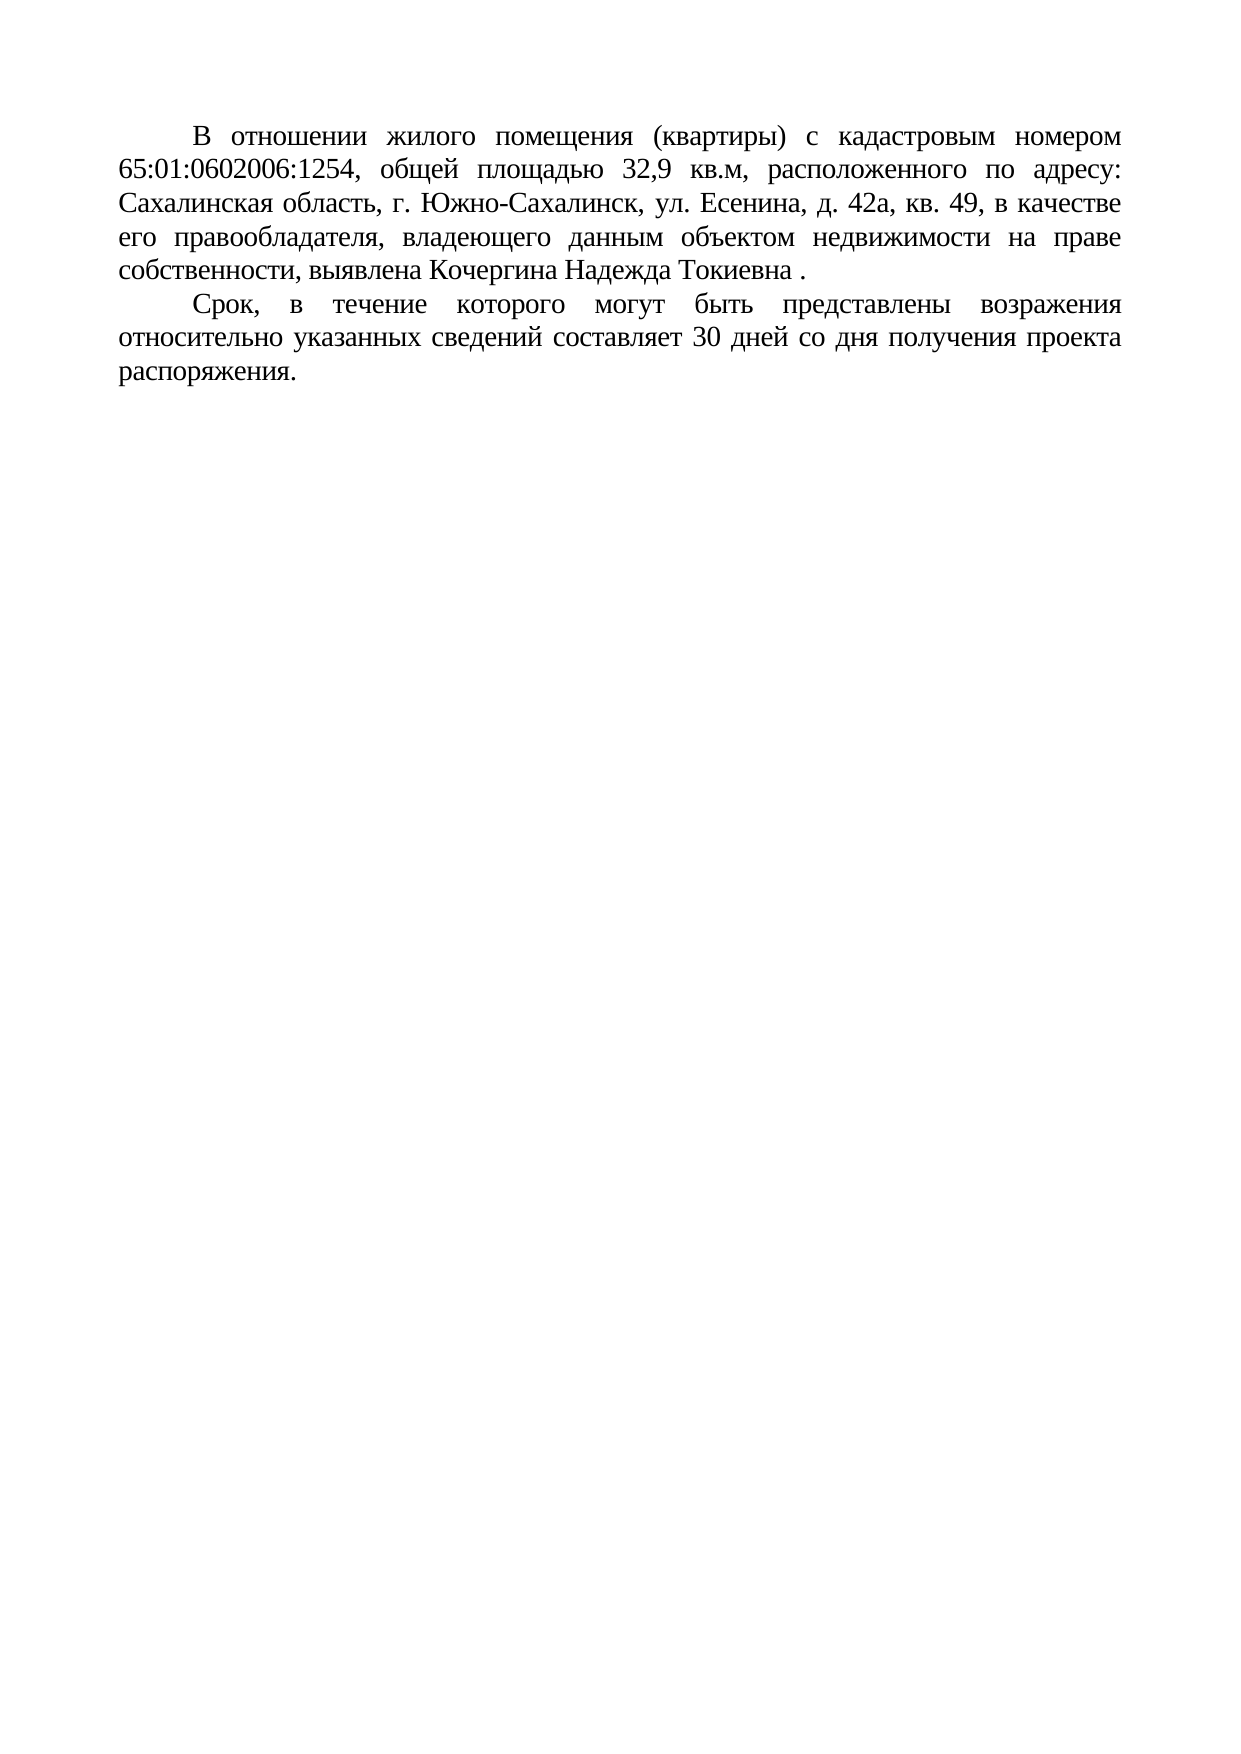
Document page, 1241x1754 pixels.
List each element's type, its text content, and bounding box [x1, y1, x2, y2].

text В отношении жилого помещения (квартиры) с кадастровым номером 65:01:0602006:1254, общей площадью 32,9 кв.м, расположенного по адресу: Сахалинская область, г. Южно-Сахалинск, ул. Есенина, д. 42а, кв. 49, в качестве его правообладателя, владеющего данным объектом недвижимости на праве собственности, выявлена Кочергина Надежда Токиевна . [118, 118, 1122, 286]
text Срок, в течение которого могут быть представлены возражения относительно указанных сведений составляет 30 дней со дня получения проекта распоряжения. [118, 286, 1122, 386]
